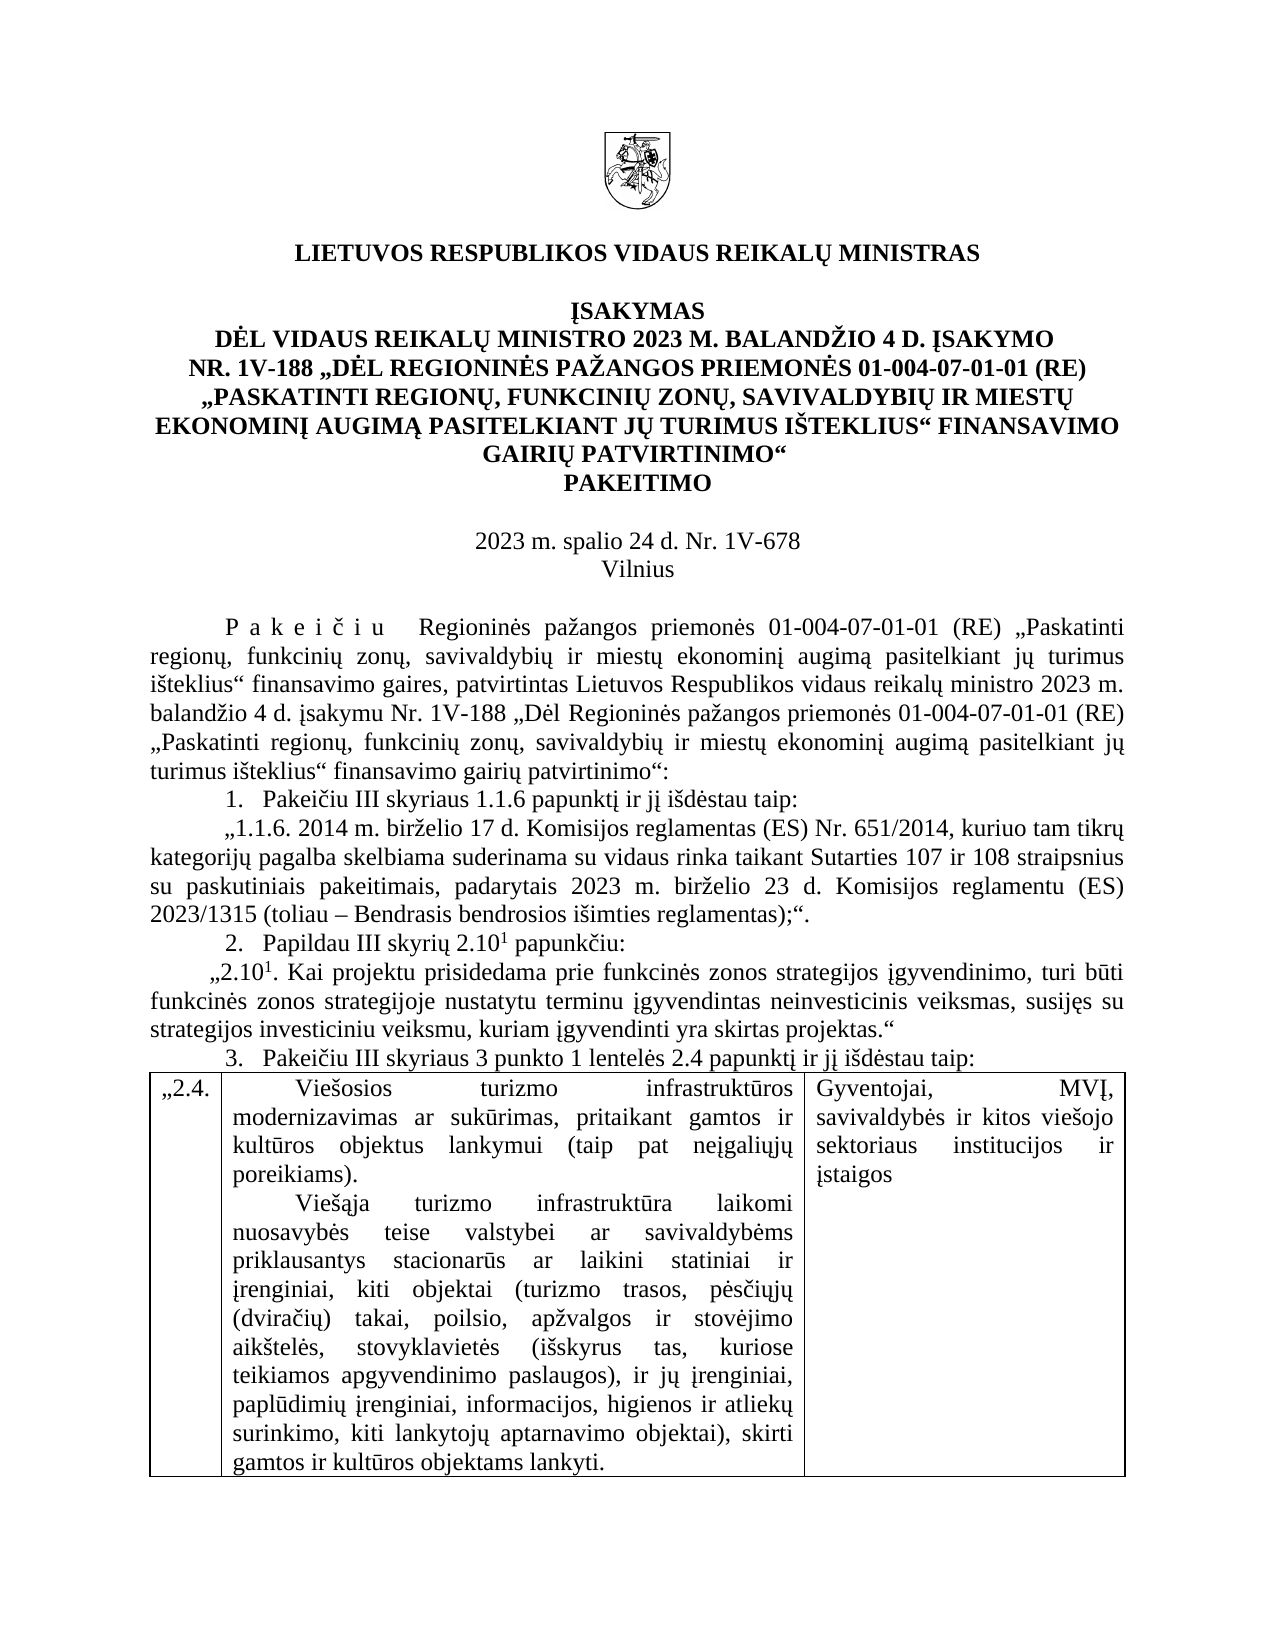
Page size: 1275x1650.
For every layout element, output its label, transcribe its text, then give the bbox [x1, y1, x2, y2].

text 2023 m. spalio 24 d. Nr. 1V-678 [150, 526, 1125, 554]
text „PASKATINTI REGIONŲ, FUNKCINIŲ ZONŲ, SAVIVALDYBIŲ IR MIESTŲ EKONOMINĮ AUGIMĄ PASITELKIANT JŲ TURIMUS IŠTEKLIUS“ FINANSAVIMO GAIRIŲ PATVIRTINIMO“ [150, 382, 1125, 468]
text dėl VIDAUS REIKALŲ MINISTRO 2023 M. BALANDŽIO 4 D. ĮSAKYMO NR. 1V-188 „dėl REGIONINĖS PAŽANGOS PRIEMONĖS 01-004-07-01-01 (RE) [150, 324, 1125, 382]
table_header Gyventojai, MVĮ, savivaldybės ir kitos viešojo sektoriaus institucijos ir įstaigos [805, 1073, 1124, 1476]
text 3. Pakeičiu III skyriaus 3 punkto 1 lentelės 2.4 papunktį ir jį išdėstau taip: [225, 1043, 1125, 1072]
text „1.1.6. 2014 m. birželio 17 d. Komisijos reglamentas (ES) Nr. 651/2014, kuriuo tam tikrų kategorijų pagalba skelbiama suderinama su vidaus rinka taikant Sutarties 107 ir 108 straipsnius su paskutiniais pakeitimais, padarytais 2023 m. birželio 23 d. Komisijos reglamentu (ES) 2023/1315 (toliau – Bendrasis bendrosios išimties reglamentas);“. [150, 813, 1125, 928]
text „2.101. Kai projektu prisidedama prie funkcinės zonos strategijos įgyvendinimo, turi būti funkcinės zonos strategijoje nustatytu terminu įgyvendintas neinvesticinis veiksmas, susijęs su strategijos investiciniu veiksmu, kuriam įgyvendinti yra skirtas projektas.“ [150, 957, 1125, 1043]
text Pakeičiu Regioninės pažangos priemonės 01-004-07-01-01 (RE) „Paskatinti regionų, funkcinių zonų, savivaldybių ir miestų ekonominį augimą pasitelkiant jų turimus išteklius“ finansavimo gaires, patvirtintas Lietuvos Respublikos vidaus reikalų ministro 2023 m. balandžio 4 d. įsakymu Nr. 1V-188 „Dėl Regioninės pažangos priemonės 01-004-07-01-01 (RE) „Paskatinti regionų, funkcinių zonų, savivaldybių ir miestų ekonominį augimą pasitelkiant jų turimus išteklius“ finansavimo gairių patvirtinimo“: [150, 612, 1125, 784]
table_header „2.4. [151, 1073, 221, 1476]
text ĮSAKYMAS [150, 296, 1125, 324]
text LIETUVOS RESPUBLIKOS VIDAUS REIKALŲ MINISTRAS [150, 238, 1125, 267]
text Vilnius [150, 554, 1125, 583]
text 2. Papildau III skyrių 2.101 papunkčiu: [225, 928, 1125, 957]
table_header Viešosios turizmo infrastruktūros modernizavimas ar sukūrimas, pritaikant gamtos ir kultūros objektus lankymui (taip pat neįgaliųjų poreikiams). Viešąja turizmo infrastruktūra laikomi nuosavybės teise valstybei ar savivaldybėms priklausantys stacionarūs ar laikini statiniai ir įrenginiai, kiti objektai (turizmo trasos, pėsčiųjų (dviračių) takai, poilsio, apžvalgos ir stovėjimo aikštelės, stovyklavietės (išskyrus tas, kuriose teikiamos apgyvendinimo paslaugos), ir jų įrenginiai, paplūdimių įrenginiai, informacijos, higienos ir atliekų surinkimo, kiti lankytojų aptarnavimo objektai), skirti gamtos ir kultūros objektams lankyti. [222, 1073, 804, 1476]
text PAKEITIMO [150, 468, 1125, 497]
text 1. Pakeičiu III skyriaus 1.1.6 papunktį ir jį išdėstau taip: [225, 784, 1125, 813]
